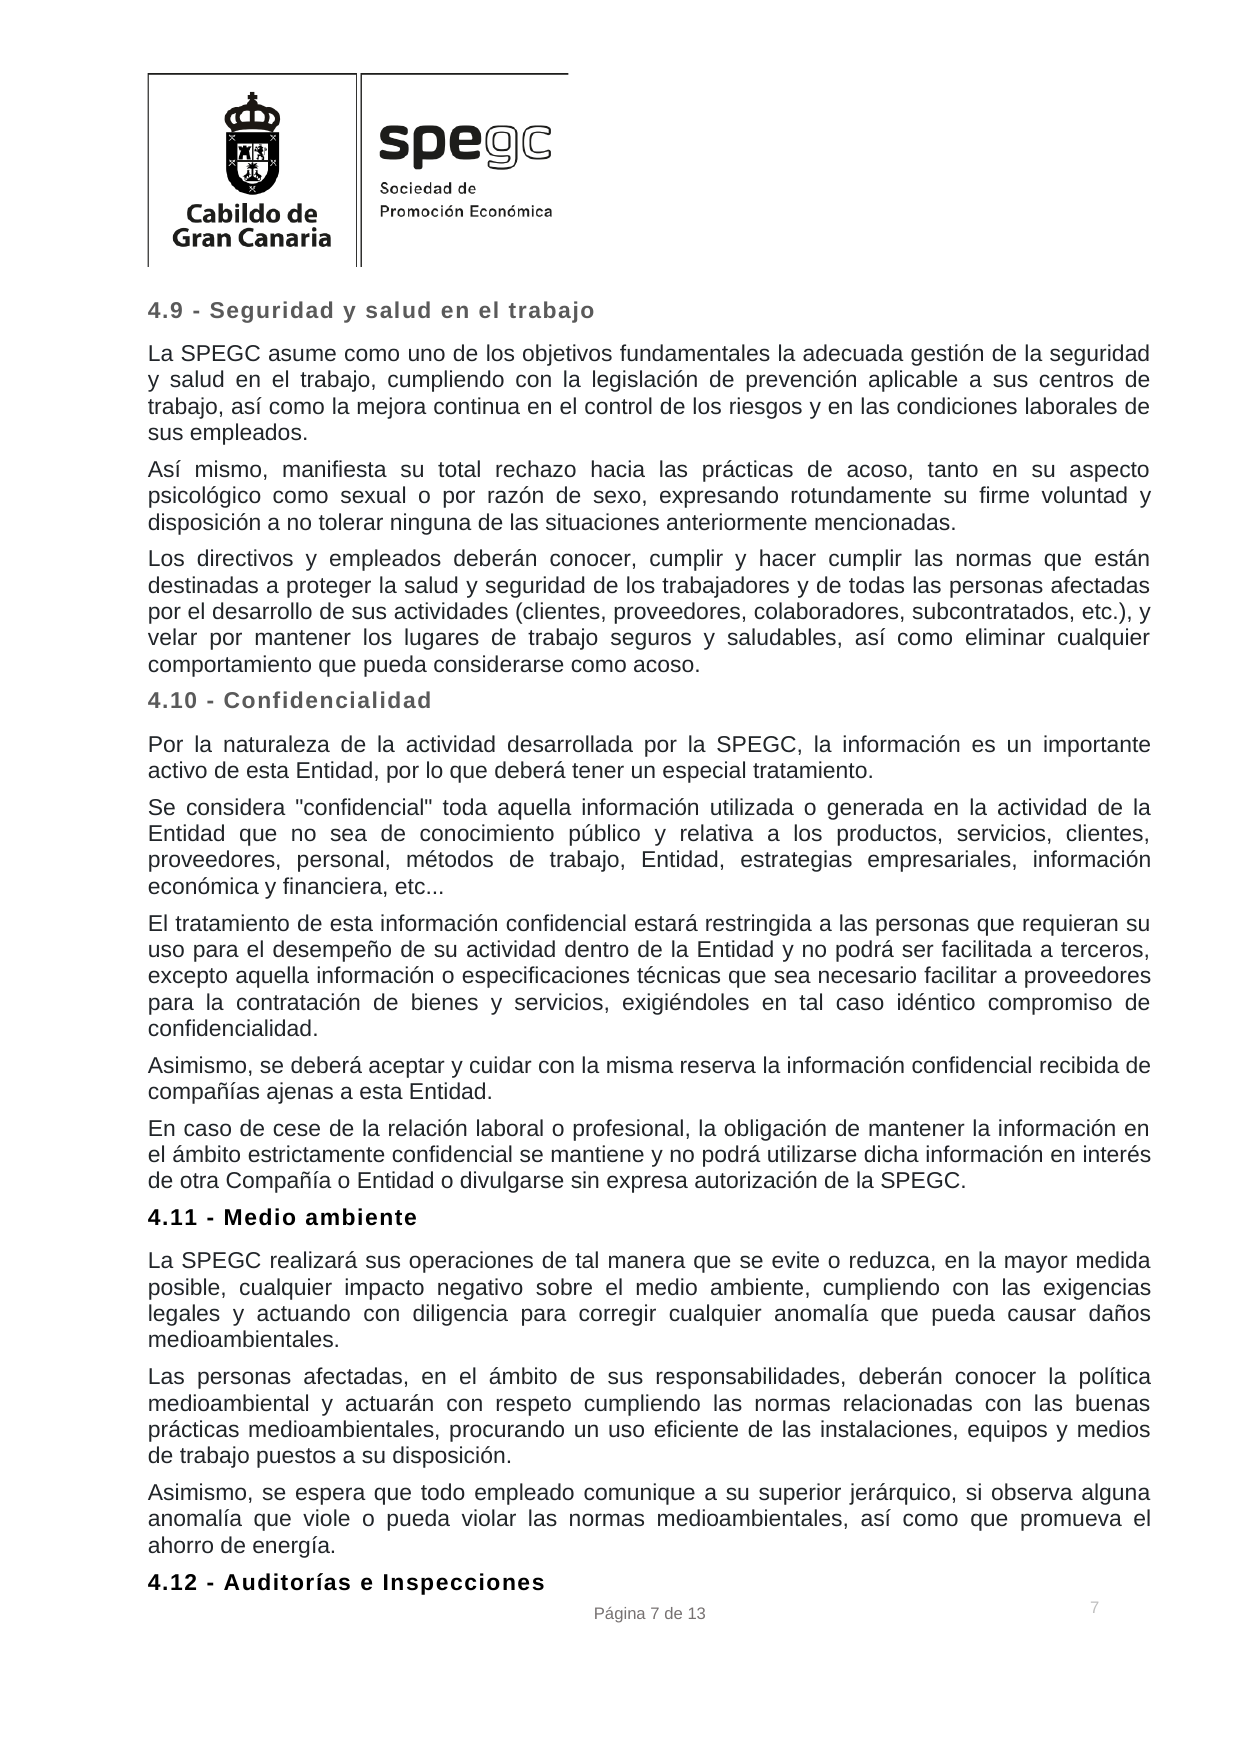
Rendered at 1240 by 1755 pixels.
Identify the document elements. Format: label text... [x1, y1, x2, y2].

text Así mismo, manifiesta su total rechazo hacia las prácticas de acoso, tanto en su aspecto psicológico como sexual o por razón de sexo, expresando rotundamente su firme voluntad y disposición a no tolerar ninguna de las situaciones anteriormente mencionadas. [148, 456, 1152, 535]
text En caso de cese de la relación laboral o profesional, la obligación de mantener la información en el ámbito estrictamente confidencial se mantiene y no podrá utilizarse dicha información en interés de otra Compañía o Entidad o divulgarse sin expresa autorización de la SPEGC. [148, 1115, 1152, 1194]
text 4.10 - Confidencialidad [148, 687, 1152, 714]
text La SPEGC realizará sus operaciones de tal manera que se evite o reduzca, en la mayor medida posible, cualquier impacto negativo sobre el medio ambiente, cumpliendo con las exigencias legales y actuando con diligencia para corregir cualquier anomalía que pueda causar daños medioambientales. [148, 1247, 1152, 1353]
text 4.12 - Auditorías e Inspecciones [148, 1568, 1152, 1595]
text Asimismo, se deberá aceptar y cuidar con la misma reserva la información confidencial recibida de compañías ajenas a esta Entidad. [148, 1052, 1152, 1104]
text La SPEGC asume como uno de los objetivos fundamentales la adecuada gestión de la seguridad y salud en el trabajo, cumpliendo con la legislación de prevención aplicable a sus centros de trabajo, así como la mejora continua en el control de los riesgos y en las condiciones laborales de sus empleados. [148, 340, 1152, 445]
text Por la naturaleza de la actividad desarrollada por la SPEGC, la información es un importante activo de esta Entidad, por lo que deberá tener un especial tratamiento. [148, 731, 1152, 783]
text Los directivos y empleados deberán conocer, cumplir y hacer cumplir las normas que están destinadas a proteger la salud y seguridad de los trabajadores y de todas las personas afectadas por el desarrollo de sus actividades (clientes, proveedores, colaboradores, subcontratados, etc.), y velar por mantener los lugares de trabajo seguros y saludables, así como eliminar cualquier comportamiento que pueda considerarse como acoso. [148, 545, 1152, 677]
text Asimismo, se espera que todo empleado comunique a su superior jerárquico, si observa alguna anomalía que viole o pueda violar las normas medioambientales, así como que promueva el ahorro de energía. [148, 1479, 1152, 1558]
text Las personas afectadas, en el ámbito de sus responsabilidades, deberán conocer la política medioambiental y actuarán con respeto cumpliendo las normas relacionadas con las buenas prácticas medioambientales, procurando un uso eficiente de las instalaciones, equipos y medios de trabajo puestos a su disposición. [148, 1363, 1152, 1468]
text Se considera "confidencial" toda aquella información utilizada o generada en la actividad de la Entidad que no sea de conocimiento público y relativa a los productos, servicios, clientes, proveedores, personal, métodos de trabajo, Entidad, estrategias empresariales, información económica y financiera, etc... [148, 794, 1152, 899]
text 4.11 - Medio ambiente [148, 1204, 1152, 1231]
text El tratamiento de esta información confidencial estará restringida a las personas que requieran su uso para el desempeño de su actividad dentro de la Entidad y no podrá ser facilitada a terceros, excepto aquella información o especificaciones técnicas que sea necesario facilitar a proveedores para la contratación de bienes y servicios, exigiéndoles en tal caso idéntico compromiso de confidencialidad. [148, 909, 1152, 1041]
text 4.9 - Seguridad y salud en el trabajo [148, 297, 1152, 323]
